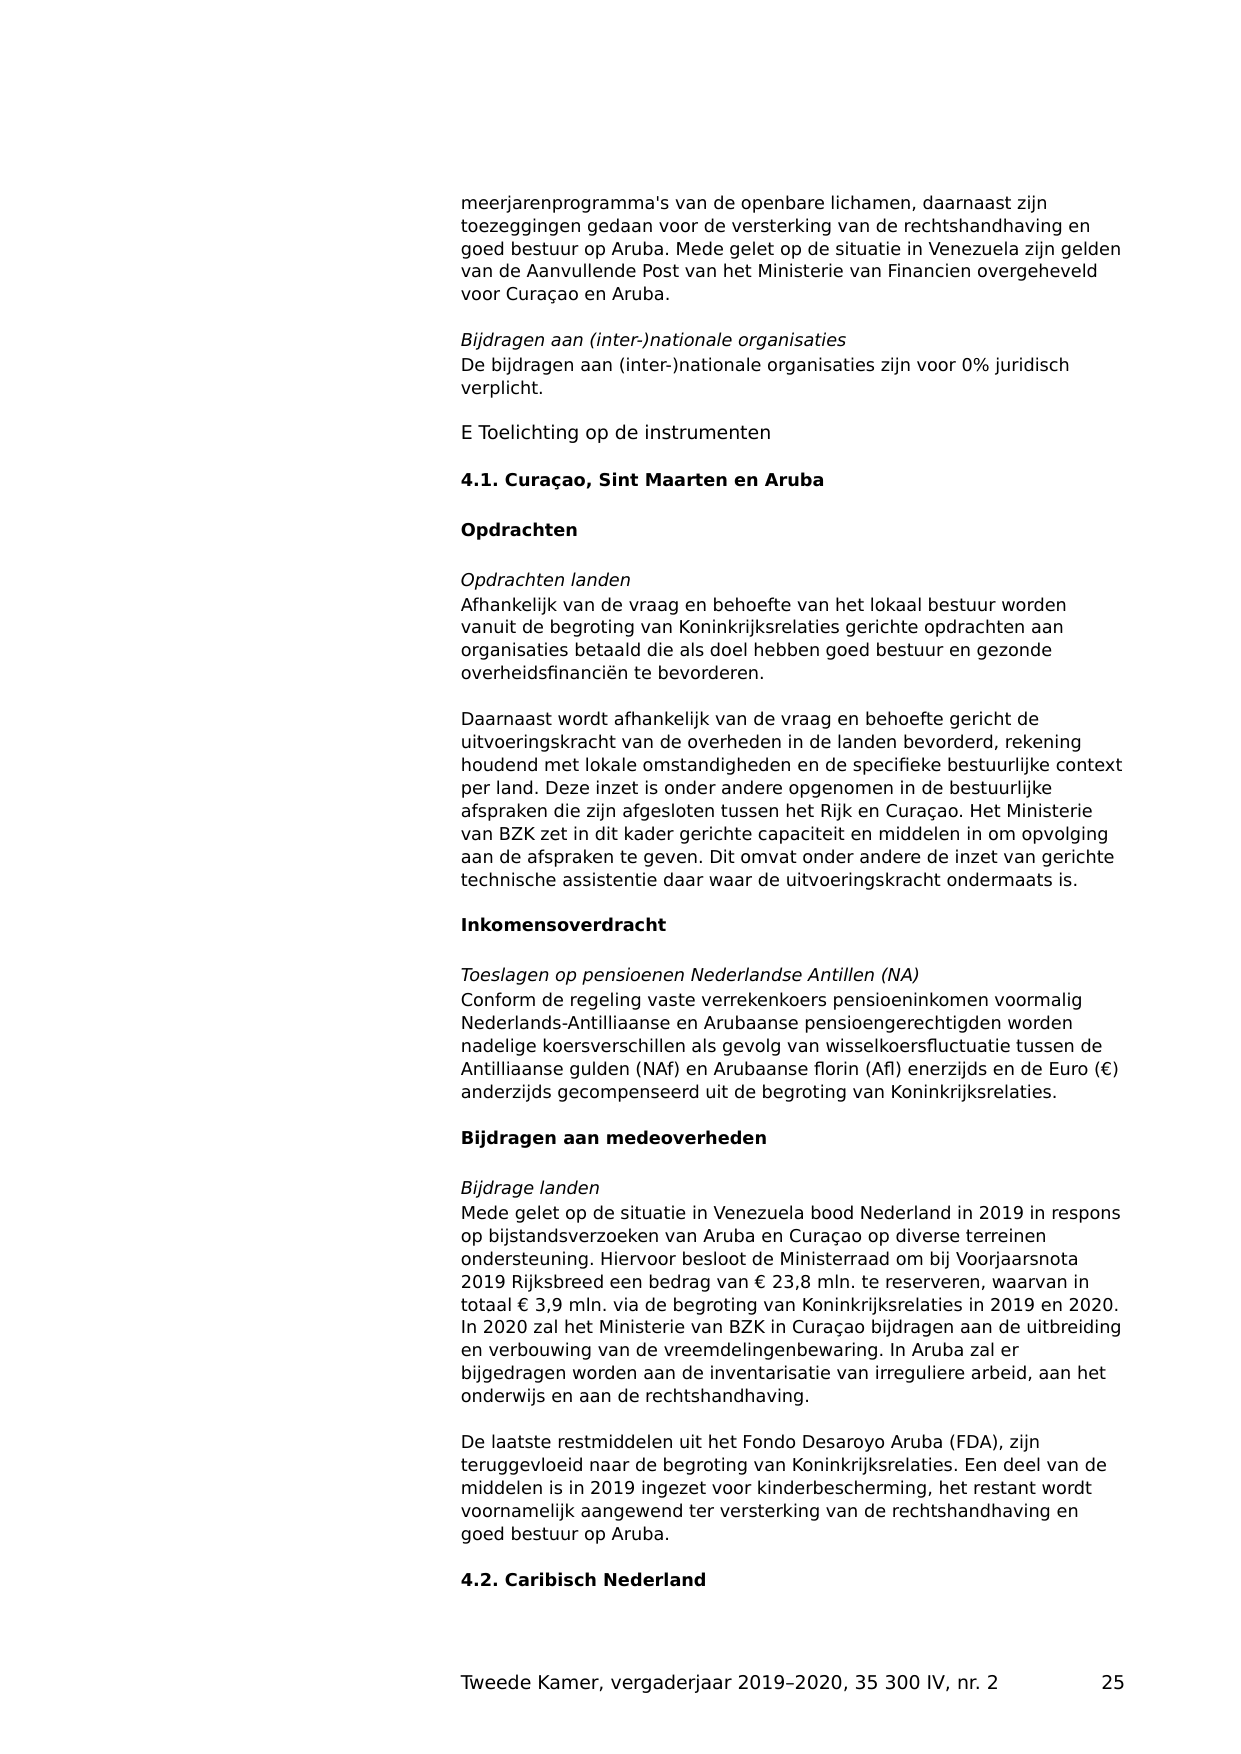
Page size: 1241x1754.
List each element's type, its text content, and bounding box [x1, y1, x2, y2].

text Opdrachten [461, 518, 1125, 541]
text Bijdragen aan medeoverheden [461, 1126, 1125, 1149]
text Bijdragen aan (inter-)nationale organisaties [461, 328, 1125, 351]
text Conform de regeling vaste verrekenkoers pensioeninkomen voormalig Nederlands-Antilliaanse en Arubaanse pensioengerechtigden worden nadelige koersverschillen als gevolg van wisselkoersfluctuatie tussen de Antilliaanse gulden (NAf) en Arubaanse florin (Afl) enerzijds en de Euro (€) anderzijds gecompenseerd uit de begroting van Koninkrijksrelaties. [461, 988, 1125, 1103]
text 4.1. Curaçao, Sint Maarten en Aruba [461, 468, 1125, 491]
text Opdrachten landen [461, 568, 1125, 591]
text meerjarenprogramma's van de openbare lichamen, daarnaast zijn toezeggingen gedaan voor de versterking van de rechtshandhaving en goed bestuur op Aruba. Mede gelet op de situatie in Venezuela zijn gelden van de Aanvullende Post van het Ministerie van Financien overgeheveld voor Curaçao en Aruba. [461, 191, 1125, 305]
text Inkomensoverdracht [461, 913, 1125, 936]
title E Toelichting op de instrumenten [461, 422, 1125, 444]
text Daarnaast wordt afhankelijk van de vraag en behoefte gericht de uitvoeringskracht van de overheden in de landen bevorderd, rekening houdend met lokale omstandigheden en de specifieke bestuurlijke context per land. Deze inzet is onder andere opgenomen in de bestuurlijke afspraken die zijn afgesloten tussen het Rijk en Curaçao. Het Ministerie van BZK zet in dit kader gerichte capaciteit en middelen in om opvolging aan de afspraken te geven. Dit omvat onder andere de inzet van gerichte technische assistentie daar waar de uitvoeringskracht ondermaats is. [461, 707, 1125, 891]
text Mede gelet op de situatie in Venezuela bood Nederland in 2019 in respons op bijstandsverzoeken van Aruba en Curaçao op diverse terreinen ondersteuning. Hiervoor besloot de Ministerraad om bij Voorjaarsnota 2019 Rijksbreed een bedrag van € 23,8 mln. te reserveren, waarvan in totaal € 3,9 mln. via de begroting van Koninkrijksrelaties in 2019 en 2020. In 2020 zal het Ministerie van BZK in Curaçao bijdragen aan de uitbreiding en verbouwing van de vreemdelingenbewaring. In Aruba zal er bijgedragen worden aan de inventarisatie van irreguliere arbeid, aan het onderwijs en aan de rechtshandhaving. [461, 1201, 1125, 1407]
text De laatste restmiddelen uit het Fondo Desaroyo Aruba (FDA), zijn teruggevloeid naar de begroting van Koninkrijksrelaties. Een deel van de middelen is in 2019 ingezet voor kinderbescherming, het restant wordt voornamelijk aangewend ter versterking van de rechtshandhaving en goed bestuur op Aruba. [461, 1430, 1125, 1545]
text 4.2. Caribisch Nederland [461, 1568, 1125, 1591]
text Toeslagen op pensioenen Nederlandse Antillen (NA) [461, 963, 1125, 986]
text Afhankelijk van de vraag en behoefte van het lokaal bestuur worden vanuit de begroting van Koninkrijksrelaties gerichte opdrachten aan organisaties betaald die als doel hebben goed bestuur en gezonde overheidsfinanciën te bevorderen. [461, 593, 1125, 684]
text Bijdrage landen [461, 1176, 1125, 1199]
text De bijdragen aan (inter-)nationale organisaties zijn voor 0% juridisch verplicht. [461, 353, 1125, 399]
